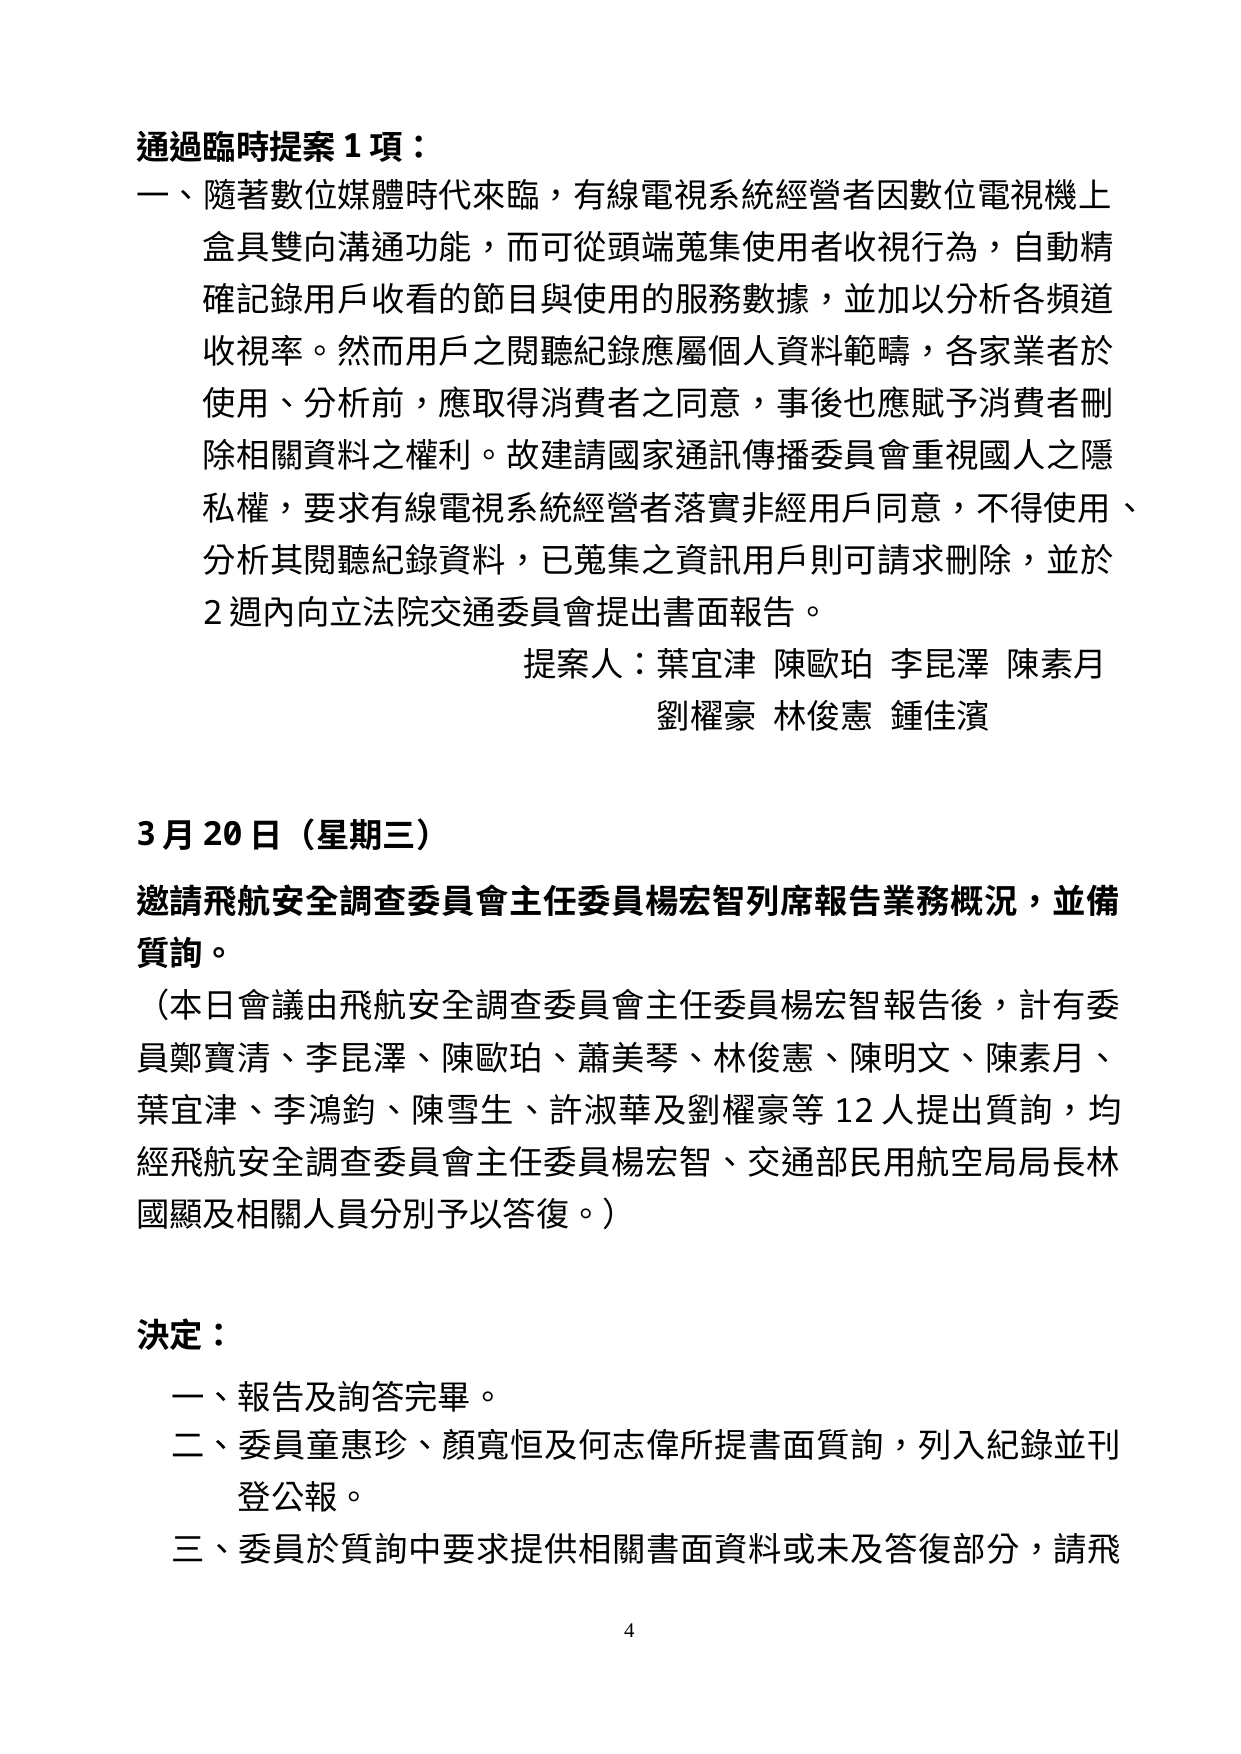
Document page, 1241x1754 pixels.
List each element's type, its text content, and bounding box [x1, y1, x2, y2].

text 決定： [136, 1291, 1122, 1353]
text 通過臨時提案1項： [136, 103, 1122, 166]
text 二、委員童惠珍、顏寬恒及何志偉所提書面質詢，列入紀錄並刊登公報。 [171, 1416, 1122, 1520]
text 三、委員於質詢中要求提供相關書面資料或未及答復部分，請飛 [171, 1520, 1122, 1572]
text 邀請飛航安全調查委員會主任委員楊宏智列席報告業務概況，並備質詢。 [136, 872, 1122, 976]
text 一、隨著數位媒體時代來臨，有線電視系統經營者因數位電視機上盒具雙向溝通功能，而可從頭端蒐集使用者收視行為，自動精確記錄用戶收看的節目與使用的服務數據，並加以分析各頻道收視率。然而用戶之閱聽紀錄應屬個人資料範疇，各家業者於使用、分析前，應取得消費者之同意，事後也應賦予消費者刪除相關資料之權利。故建請國家通訊傳播委員會重視國人之隱私權，要求有線電視系統經營者落實非經用戶同意，不得使用、分析其閱聽紀錄資料，已蒐集之資訊用戶則可請求刪除，並於2週內向立法院交通委員會提出書面報告。 [136, 166, 1113, 634]
text （本日會議由飛航安全調查委員會主任委員楊宏智報告後，計有委員鄭寶清、李昆澤、陳歐珀、蕭美琴、林俊憲、陳明文、陳素月、葉宜津、李鴻鈞、陳雪生、許淑華及劉櫂豪等12人提出質詢，均經飛航安全調查委員會主任委員楊宏智、交通部民用航空局局長林國顯及相關人員分別予以答復。） [136, 976, 1122, 1237]
text 一、報告及詢答完畢。 [136, 1353, 1122, 1416]
text 提案人：葉宜津 陳歐珀 李昆澤 陳素月劉櫂豪 林俊憲 鍾佳濱 [523, 634, 1135, 739]
text 3月20日（星期三） [136, 791, 1122, 853]
